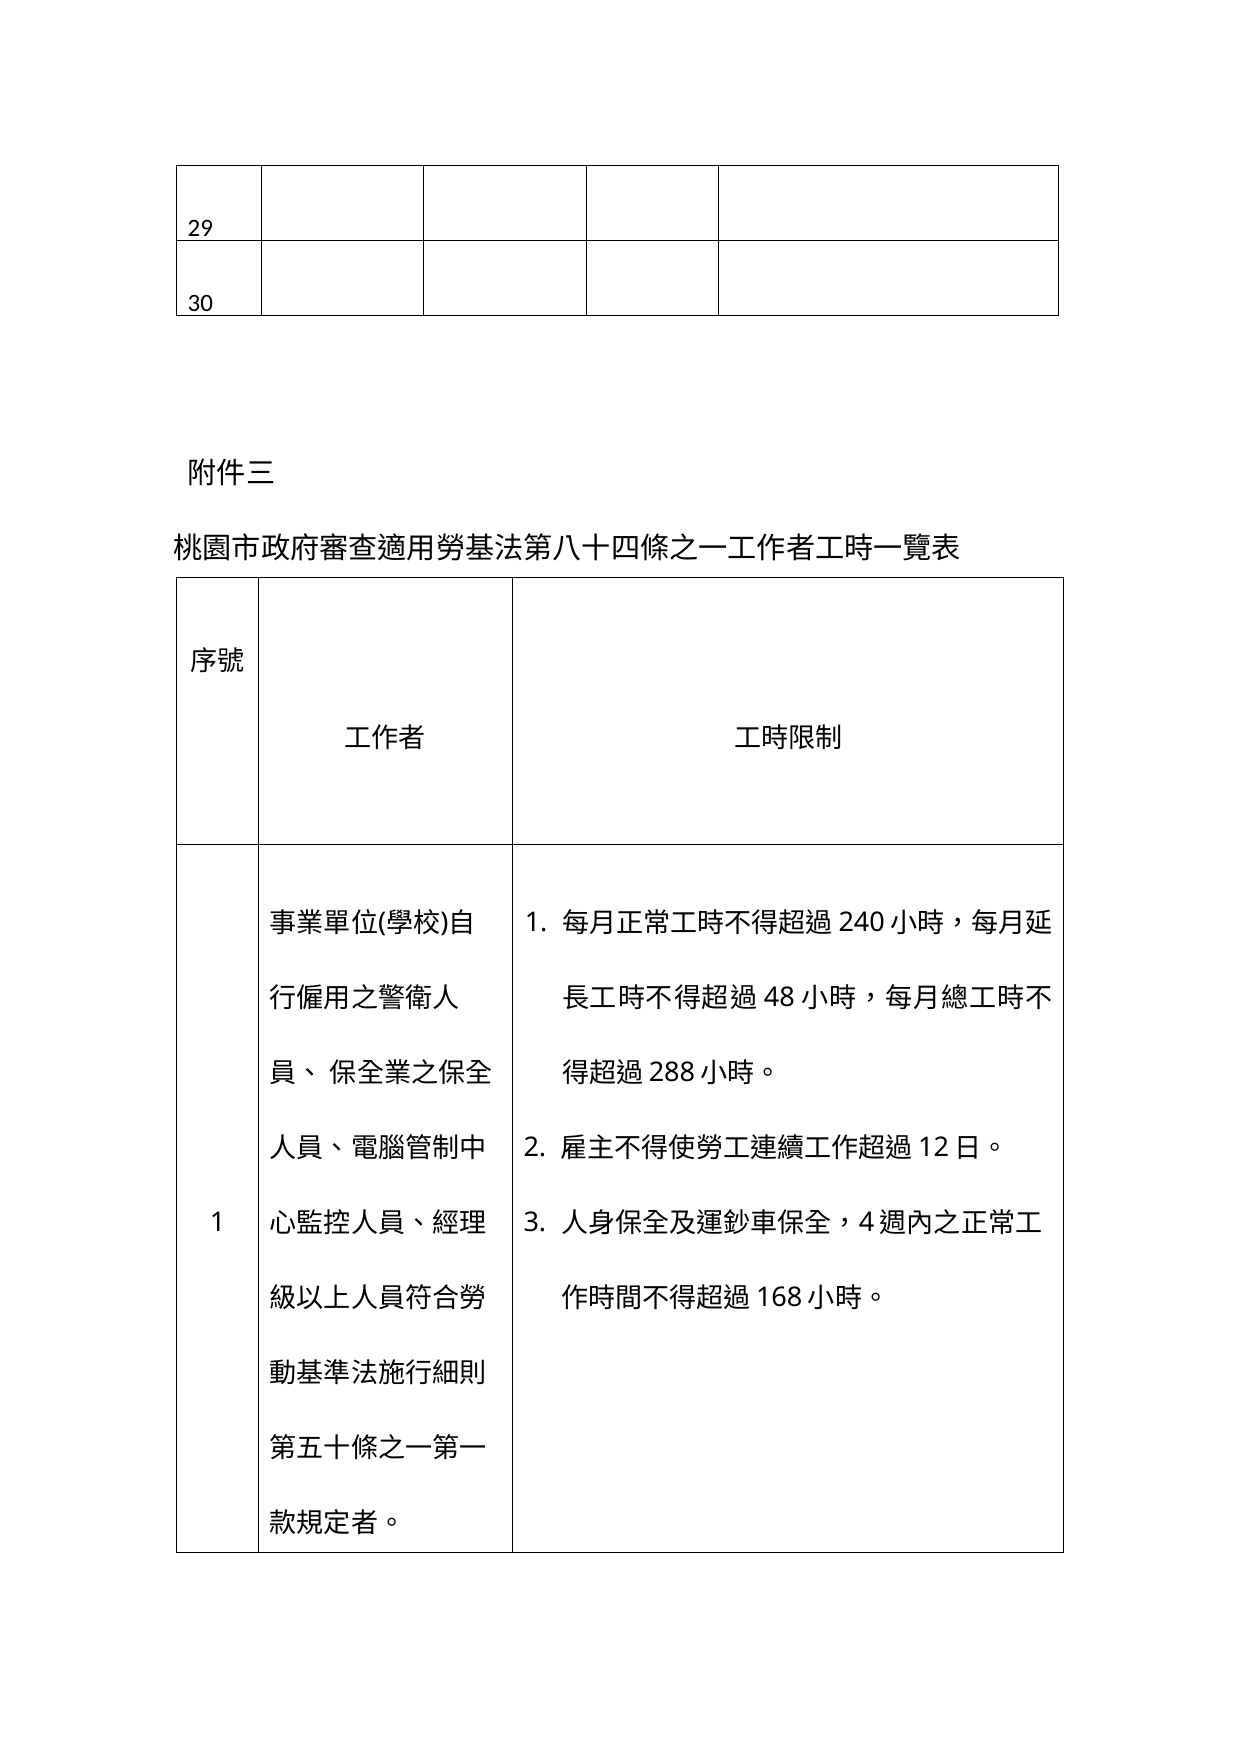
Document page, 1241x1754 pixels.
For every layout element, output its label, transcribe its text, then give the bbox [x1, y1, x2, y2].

table_cell 事業單位(學校)自行僱用之警衛人員、 保全業之保全人員、電腦管制中心監控人員、經理級以上人員符合勞動基準法施行細則第五十條之一第一款規定者。 [259, 845, 512, 1552]
table_cell [719, 241, 1058, 314]
table_cell [262, 166, 423, 239]
table_cell 29 [177, 166, 261, 239]
table_cell [424, 241, 586, 314]
table_cell [424, 166, 586, 239]
table_cell [262, 241, 423, 314]
text 附件三 [187, 427, 1053, 502]
table_cell [587, 241, 718, 314]
table_cell 30 [177, 241, 261, 314]
table_header 工時限制 [513, 578, 1063, 844]
text 桃園市政府審查適用勞基法第八十四條之一工作者工時一覽表 [158, 502, 1053, 577]
table_header 工作者 [259, 578, 512, 844]
table_cell [719, 166, 1058, 239]
table_cell 1 [177, 845, 258, 1552]
table_cell 每月正常工時不得超過240小時，每月延長工時不得超過48小時，每月總工時不得超過288小時。 雇主不得使勞工連續工作超過12日。 人身保全及運鈔車保全，4週內之正常工作時間不得超過168小時。 [513, 845, 1063, 1552]
table_cell [587, 166, 718, 239]
table_header 序號 [177, 578, 258, 844]
